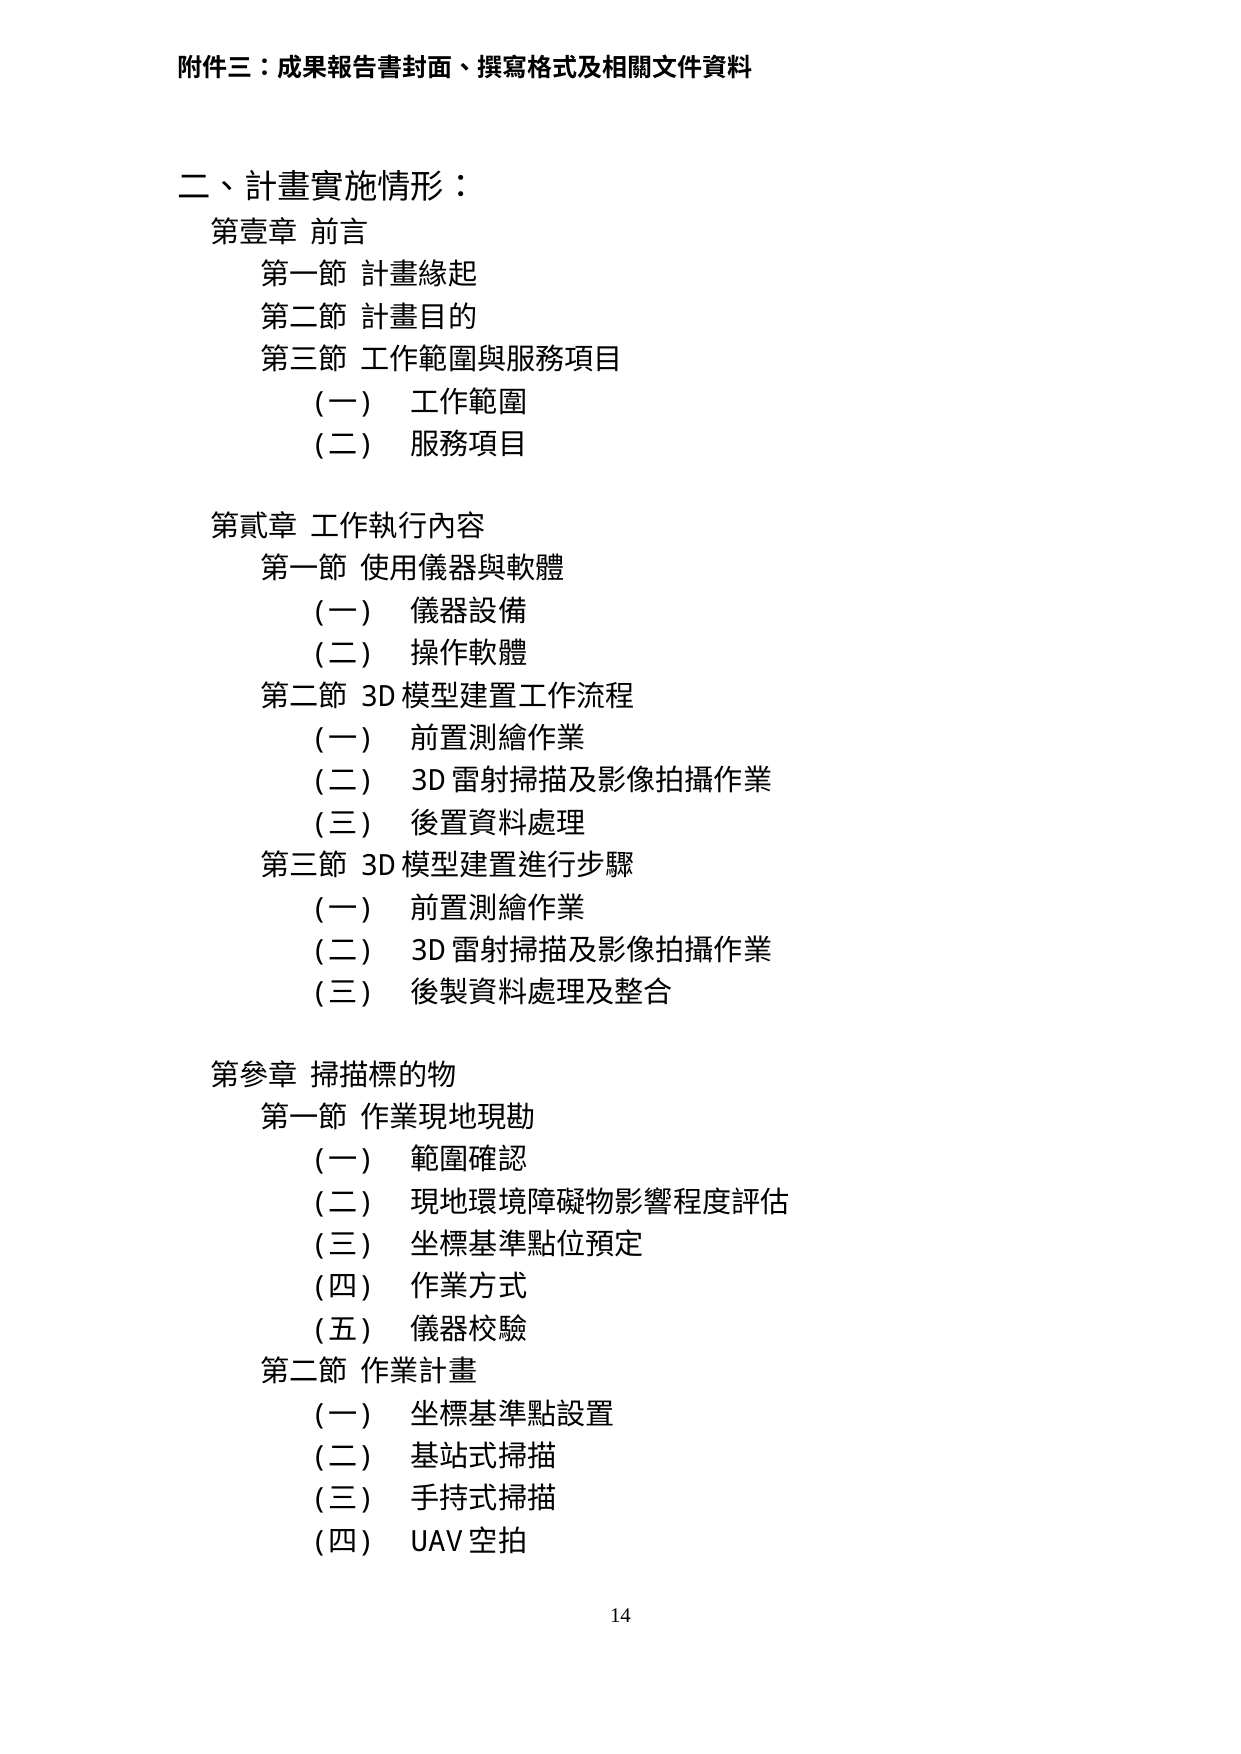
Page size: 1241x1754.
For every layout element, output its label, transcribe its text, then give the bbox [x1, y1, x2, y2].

text 第三節 工作範圍與服務項目 [210, 336, 1063, 378]
text (三) 手持式掃描 [210, 1475, 1063, 1517]
text (二) 操作軟體 [210, 630, 1063, 672]
text (四) 作業方式 [210, 1263, 1063, 1305]
text 第參章 掃描標的物 [210, 1051, 1063, 1093]
text (五) 儀器校驗 [210, 1305, 1063, 1348]
text 第三節 3D模型建置進行步驟 [210, 842, 1063, 884]
text (二) 3D雷射掃描及影像拍攝作業 [210, 927, 1063, 969]
text (一) 儀器設備 [210, 587, 1063, 630]
text (二) 現地環境障礙物影響程度評估 [210, 1178, 1063, 1221]
text (一) 工作範圍 [210, 378, 1063, 421]
text 第二節 計畫目的 [210, 293, 1063, 336]
text (一) 坐標基準點設置 [210, 1390, 1063, 1433]
text 第一節 作業現地現勘 [210, 1093, 1063, 1136]
text (三) 坐標基準點位預定 [210, 1221, 1063, 1263]
text 第二節 3D模型建置工作流程 [210, 672, 1063, 714]
text 第壹章 前言 [210, 208, 1063, 251]
text (二) 3D雷射掃描及影像拍攝作業 [210, 757, 1063, 799]
text 第二節 作業計畫 [210, 1348, 1063, 1390]
text (四) UAV空拍 [210, 1517, 1063, 1560]
text (一) 前置測繪作業 [210, 884, 1063, 927]
text 二、計畫實施情形： [177, 160, 1063, 208]
text (一) 前置測繪作業 [210, 714, 1063, 757]
text (三) 後置資料處理 [210, 799, 1063, 842]
text (一) 範圍確認 [210, 1136, 1063, 1178]
text 第貳章 工作執行內容 [210, 503, 1063, 545]
text (二) 基站式掃描 [210, 1433, 1063, 1475]
text 第一節 使用儀器與軟體 [210, 545, 1063, 587]
text 第一節 計畫緣起 [210, 251, 1063, 293]
text (二) 服務項目 [210, 421, 1063, 463]
text (三) 後製資料處理及整合 [210, 969, 1063, 1011]
